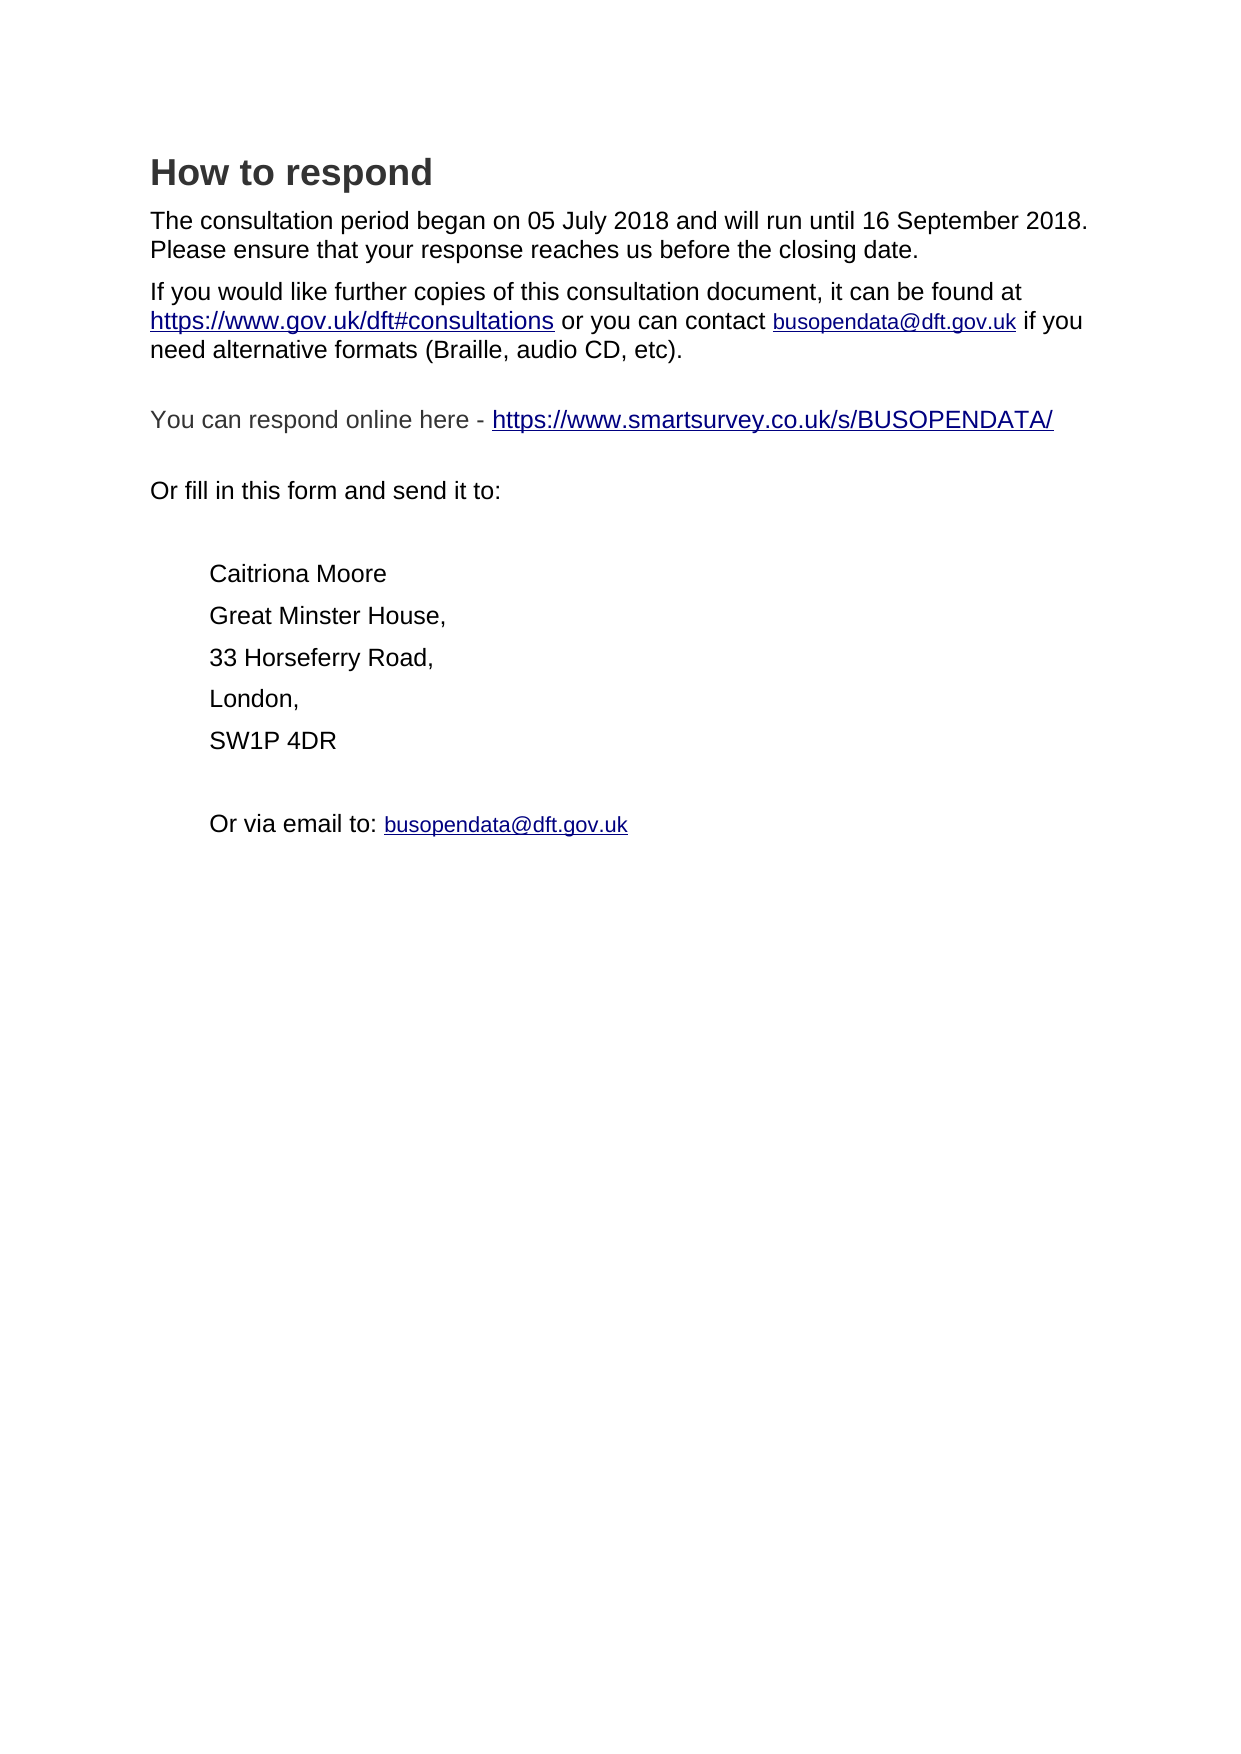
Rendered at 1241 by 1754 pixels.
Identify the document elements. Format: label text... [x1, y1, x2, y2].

text Caitriona Moore [209, 559, 1090, 588]
text If you would like further copies of this consultation document, it can be found at https://www.gov.uk/dft#consultations or you can contact busopendata@dft.gov.uk if you need alternative formats (Braille, audio CD, etc). [150, 276, 1090, 364]
text Or via email to: busopendata@dft.gov.uk [209, 809, 1090, 838]
text 33 Horseferry Road, [209, 642, 1090, 671]
text London, [209, 684, 1090, 713]
text You can respond online here - https://www.smartsurvey.co.uk/s/BUSOPENDATA/ [150, 405, 1090, 434]
text How to respond [150, 150, 1090, 193]
text SW1P 4DR [209, 726, 1090, 755]
text Great Minster House, [209, 601, 1090, 630]
text The consultation period began on 05 July 2018 and will run until 16 September 2018. Please ensure that your response reaches us before the closing date. [150, 206, 1090, 264]
text Or fill in this form and send it to: [150, 476, 1090, 505]
